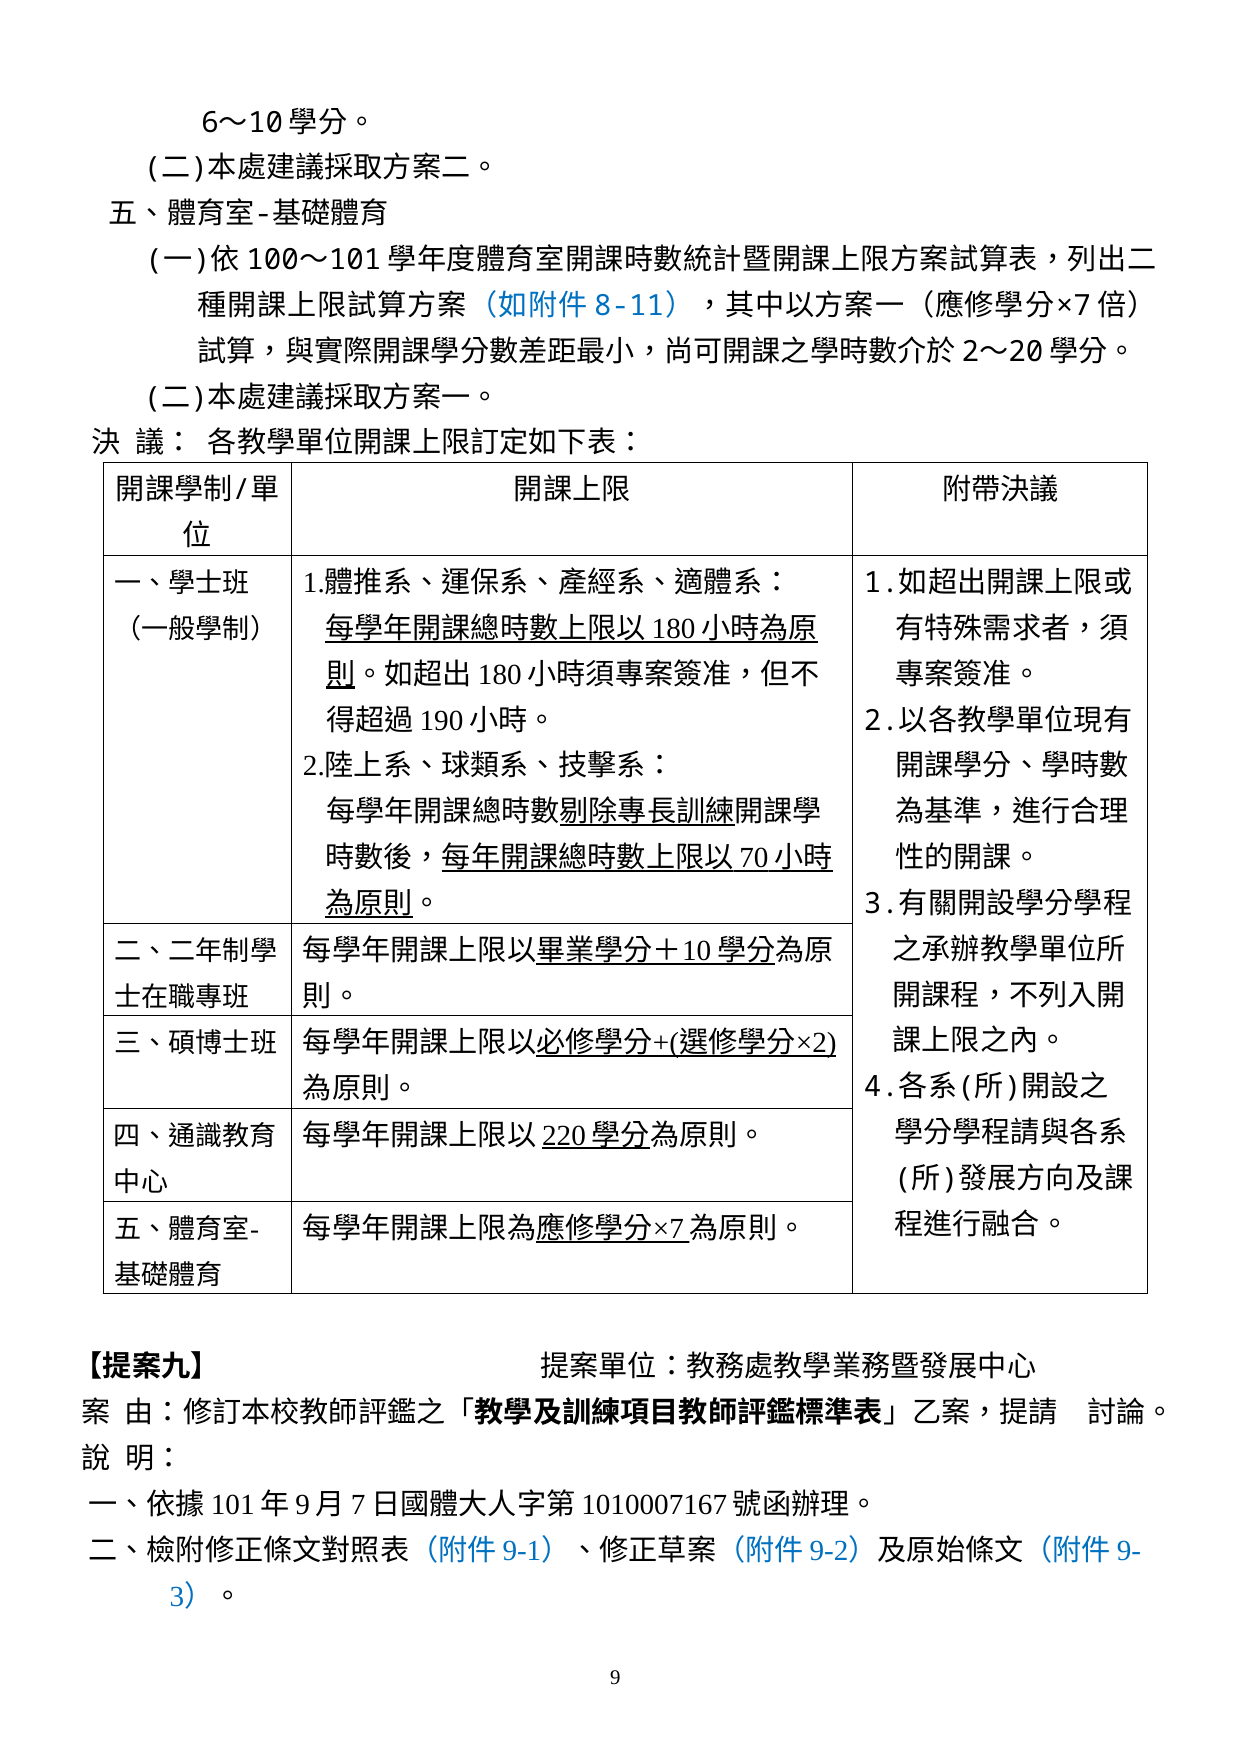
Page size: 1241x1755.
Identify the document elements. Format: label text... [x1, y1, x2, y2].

text (二)本處建議採取方案二。 [73, 141, 1157, 187]
text 二、檢附修正條文對照表（附件9-1）、修正草案（附件9-2）及原始條文（附件9-3）。 [73, 1523, 1157, 1615]
table_cell 每學年開課上限以畢業學分＋10學分為原則。 [292, 924, 852, 1015]
text 一、依據101年9月7日國體大人字第1010007167號函辦理。 [73, 1478, 1157, 1523]
text 五、體育室-基礎體育 [73, 187, 1157, 233]
text (二)本處建議採取方案一。 [73, 370, 1157, 416]
table_cell 每學年開課上限為應修學分×7為原則。 [292, 1202, 852, 1293]
text 【提案九】 提案單位：教務處教學業務暨發展中心 [73, 1340, 1157, 1386]
table_cell 五、體育室-基礎體育 [104, 1202, 291, 1293]
table_cell 二、二年制學士在職專班 [104, 924, 291, 1015]
table_cell 1.如超出開課上限或有特殊需求者，須專案簽准。 2.以各教學單位現有開課學分、學時數為基準，進行合理性的開課。 3.有關開設學分學程之承辦教學單位所開課程，不列入開課上限之內。 4.各系(所)開設之學分學程請與各系(所)發展方向及課程進行融合。 [853, 556, 1147, 1293]
table_cell 1.體推系、運保系、產經系、適體系： 每學年開課總時數上限以180小時為原則。如超出180小時須專案簽准，但不得超過190小時。 2.陸上系、球類系、技擊系： 每學年開課總時數剔除專長訓練開課學時數後，每年開課總時數上限以70小時為原則。 [292, 556, 852, 922]
text (一)依100〜101學年度體育室開課時數統計暨開課上限方案試算表，列出二種開課上限試算方案（如附件8-11），其中以方案一（應修學分×7倍）試算，與實際開課學分數差距最小，尚可開課之學時數介於2〜20學分。 [73, 233, 1157, 370]
table_header 開課學制/單位 [104, 463, 291, 555]
table_cell 一、學士班（一般學制） [104, 556, 291, 922]
table_cell 四、通識教育中心 [104, 1109, 291, 1201]
table_cell 每學年開課上限以220學分為原則。 [292, 1109, 852, 1201]
text 說 明： [73, 1432, 1157, 1478]
text 決 議： 各教學單位開課上限訂定如下表： [73, 416, 1157, 462]
table_cell 三、碩博士班 [104, 1016, 291, 1108]
text 6〜10學分。 [73, 95, 1157, 141]
table_header 附帶決議 [853, 463, 1147, 555]
table_header 開課上限 [292, 463, 852, 555]
table_cell 每學年開課上限以必修學分+(選修學分×2)為原則。 [292, 1016, 852, 1108]
text 案 由：修訂本校教師評鑑之「教學及訓練項目教師評鑑標準表」乙案，提請 討論。 [73, 1386, 1157, 1432]
